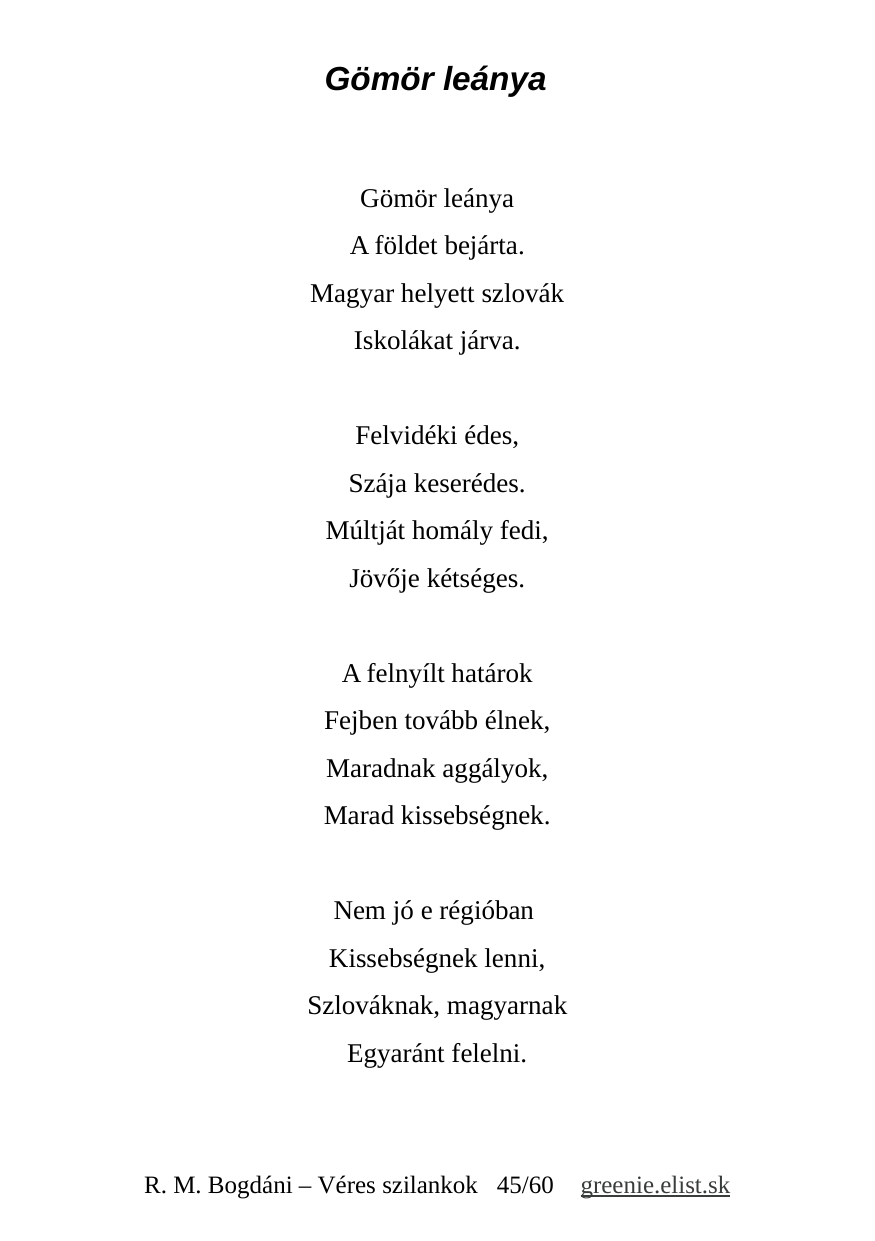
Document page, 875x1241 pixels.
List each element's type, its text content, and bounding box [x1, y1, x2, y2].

text Nem jó e régióban [41, 894, 833, 926]
text Múltját homály fedi, [41, 514, 833, 546]
text Marad kissebségnek. [41, 799, 833, 831]
subtitle Gömör leánya [41, 59, 833, 97]
text A földet bejárta. [41, 229, 833, 261]
text Kissebségnek lenni, [41, 942, 833, 973]
text Fejben tovább élnek, [41, 704, 833, 736]
text Szája keserédes. [41, 467, 833, 498]
text Maradnak aggályok, [41, 752, 833, 783]
text Gömör leánya [41, 182, 833, 213]
text Felvidéki édes, [41, 419, 833, 451]
text Magyar helyett szlovák [41, 277, 833, 308]
text A felnyílt határok [41, 657, 833, 688]
text Iskolákat járva. [41, 324, 833, 356]
text Jövője kétséges. [41, 562, 833, 593]
text Egyaránt felelni. [41, 1037, 833, 1068]
text Szlováknak, magyarnak [41, 989, 833, 1021]
